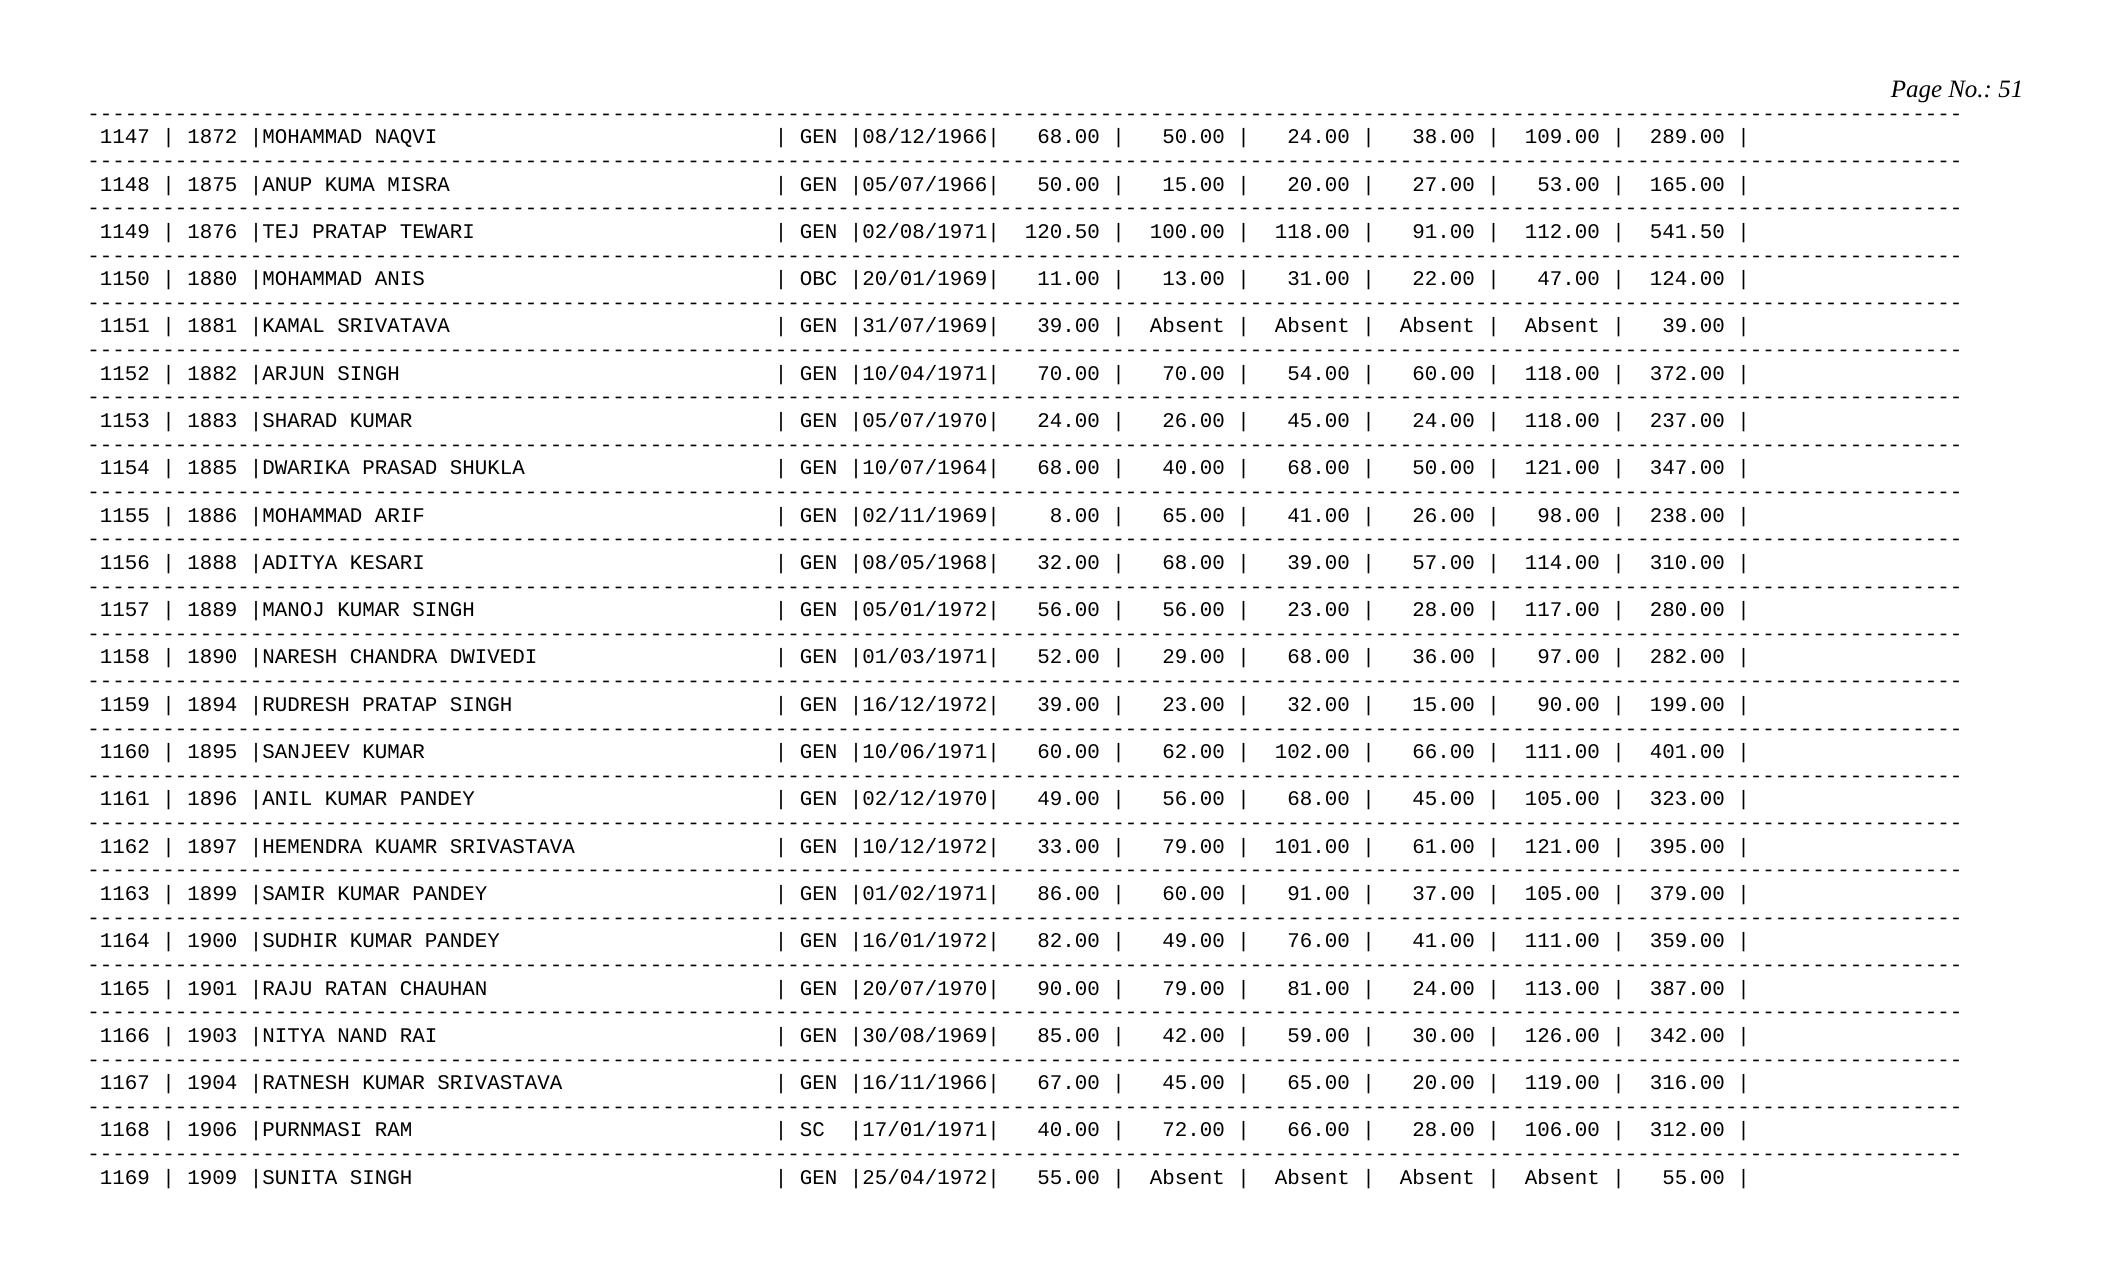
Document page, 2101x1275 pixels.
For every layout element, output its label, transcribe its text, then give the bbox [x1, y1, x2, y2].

text 1153 | 1883 |SHARAD KUMAR | GEN |05/07/1970| 24.00 | 26.00 | 45.00 | 24.00 | 118.00 | 237.00 | [87, 410, 2025, 434]
text ------------------------------------------------------------------------------------------------------------------------------------------------------ [87, 907, 2025, 930]
text ------------------------------------------------------------------------------------------------------------------------------------------------------ [87, 859, 2025, 883]
text 1159 | 1894 |RUDRESH PRATAP SINGH | GEN |16/12/1972| 39.00 | 23.00 | 32.00 | 15.00 | 90.00 | 199.00 | [87, 694, 2025, 717]
text 1154 | 1885 |DWARIKA PRASAD SHUKLA | GEN |10/07/1964| 68.00 | 40.00 | 68.00 | 50.00 | 121.00 | 347.00 | [87, 457, 2025, 481]
text ------------------------------------------------------------------------------------------------------------------------------------------------------ [87, 1143, 2025, 1167]
text ------------------------------------------------------------------------------------------------------------------------------------------------------ [87, 765, 2025, 788]
text 1155 | 1886 |MOHAMMAD ARIF | GEN |02/11/1969| 8.00 | 65.00 | 41.00 | 26.00 | 98.00 | 238.00 | [87, 505, 2025, 528]
text ------------------------------------------------------------------------------------------------------------------------------------------------------ [87, 434, 2025, 457]
text 1166 | 1903 |NITYA NAND RAI | GEN |30/08/1969| 85.00 | 42.00 | 59.00 | 30.00 | 126.00 | 342.00 | [87, 1025, 2025, 1048]
text ------------------------------------------------------------------------------------------------------------------------------------------------------ [87, 1096, 2025, 1119]
text ------------------------------------------------------------------------------------------------------------------------------------------------------ [87, 481, 2025, 505]
text 1149 | 1876 |TEJ PRATAP TEWARI | GEN |02/08/1971| 120.50 | 100.00 | 118.00 | 91.00 | 112.00 | 541.50 | [87, 221, 2025, 244]
text 1148 | 1875 |ANUP KUMA MISRA | GEN |05/07/1966| 50.00 | 15.00 | 20.00 | 27.00 | 53.00 | 165.00 | [87, 174, 2025, 197]
text 1163 | 1899 |SAMIR KUMAR PANDEY | GEN |01/02/1971| 86.00 | 60.00 | 91.00 | 37.00 | 105.00 | 379.00 | [87, 883, 2025, 907]
text ------------------------------------------------------------------------------------------------------------------------------------------------------ [87, 670, 2025, 694]
text ------------------------------------------------------------------------------------------------------------------------------------------------------ [87, 197, 2025, 221]
text 1152 | 1882 |ARJUN SINGH | GEN |10/04/1971| 70.00 | 70.00 | 54.00 | 60.00 | 118.00 | 372.00 | [87, 363, 2025, 386]
text ------------------------------------------------------------------------------------------------------------------------------------------------------ [87, 623, 2025, 647]
text ------------------------------------------------------------------------------------------------------------------------------------------------------ [87, 103, 2025, 126]
text ------------------------------------------------------------------------------------------------------------------------------------------------------ [87, 339, 2025, 363]
text ------------------------------------------------------------------------------------------------------------------------------------------------------ [87, 292, 2025, 316]
text 1168 | 1906 |PURNMASI RAM | SC |17/01/1971| 40.00 | 72.00 | 66.00 | 28.00 | 106.00 | 312.00 | [87, 1119, 2025, 1143]
text ------------------------------------------------------------------------------------------------------------------------------------------------------ [87, 954, 2025, 978]
text ------------------------------------------------------------------------------------------------------------------------------------------------------ [87, 1001, 2025, 1025]
text ------------------------------------------------------------------------------------------------------------------------------------------------------ [87, 244, 2025, 268]
text 1162 | 1897 |HEMENDRA KUAMR SRIVASTAVA | GEN |10/12/1972| 33.00 | 79.00 | 101.00 | 61.00 | 121.00 | 395.00 | [87, 836, 2025, 859]
text 1151 | 1881 |KAMAL SRIVATAVA | GEN |31/07/1969| 39.00 | Absent | Absent | Absent | Absent | 39.00 | [87, 316, 2025, 339]
text ------------------------------------------------------------------------------------------------------------------------------------------------------ [87, 386, 2025, 410]
text 1164 | 1900 |SUDHIR KUMAR PANDEY | GEN |16/01/1972| 82.00 | 49.00 | 76.00 | 41.00 | 111.00 | 359.00 | [87, 930, 2025, 954]
text ------------------------------------------------------------------------------------------------------------------------------------------------------ [87, 528, 2025, 552]
text 1167 | 1904 |RATNESH KUMAR SRIVASTAVA | GEN |16/11/1966| 67.00 | 45.00 | 65.00 | 20.00 | 119.00 | 316.00 | [87, 1072, 2025, 1096]
text 1158 | 1890 |NARESH CHANDRA DWIVEDI | GEN |01/03/1971| 52.00 | 29.00 | 68.00 | 36.00 | 97.00 | 282.00 | [87, 647, 2025, 670]
text 1161 | 1896 |ANIL KUMAR PANDEY | GEN |02/12/1970| 49.00 | 56.00 | 68.00 | 45.00 | 105.00 | 323.00 | [87, 788, 2025, 812]
text 1156 | 1888 |ADITYA KESARI | GEN |08/05/1968| 32.00 | 68.00 | 39.00 | 57.00 | 114.00 | 310.00 | [87, 552, 2025, 576]
text ------------------------------------------------------------------------------------------------------------------------------------------------------ [87, 717, 2025, 741]
text 1157 | 1889 |MANOJ KUMAR SINGH | GEN |05/01/1972| 56.00 | 56.00 | 23.00 | 28.00 | 117.00 | 280.00 | [87, 599, 2025, 623]
text 1150 | 1880 |MOHAMMAD ANIS | OBC |20/01/1969| 11.00 | 13.00 | 31.00 | 22.00 | 47.00 | 124.00 | [87, 268, 2025, 292]
text 1160 | 1895 |SANJEEV KUMAR | GEN |10/06/1971| 60.00 | 62.00 | 102.00 | 66.00 | 111.00 | 401.00 | [87, 741, 2025, 765]
text ------------------------------------------------------------------------------------------------------------------------------------------------------ [87, 576, 2025, 599]
text 1147 | 1872 |MOHAMMAD NAQVI | GEN |08/12/1966| 68.00 | 50.00 | 24.00 | 38.00 | 109.00 | 289.00 | [87, 126, 2025, 150]
text ------------------------------------------------------------------------------------------------------------------------------------------------------ [87, 812, 2025, 836]
text 1165 | 1901 |RAJU RATAN CHAUHAN | GEN |20/07/1970| 90.00 | 79.00 | 81.00 | 24.00 | 113.00 | 387.00 | [87, 978, 2025, 1001]
text ------------------------------------------------------------------------------------------------------------------------------------------------------ [87, 1048, 2025, 1072]
text ------------------------------------------------------------------------------------------------------------------------------------------------------ [87, 150, 2025, 174]
text 1169 | 1909 |SUNITA SINGH | GEN |25/04/1972| 55.00 | Absent | Absent | Absent | Absent | 55.00 | [87, 1167, 2025, 1190]
